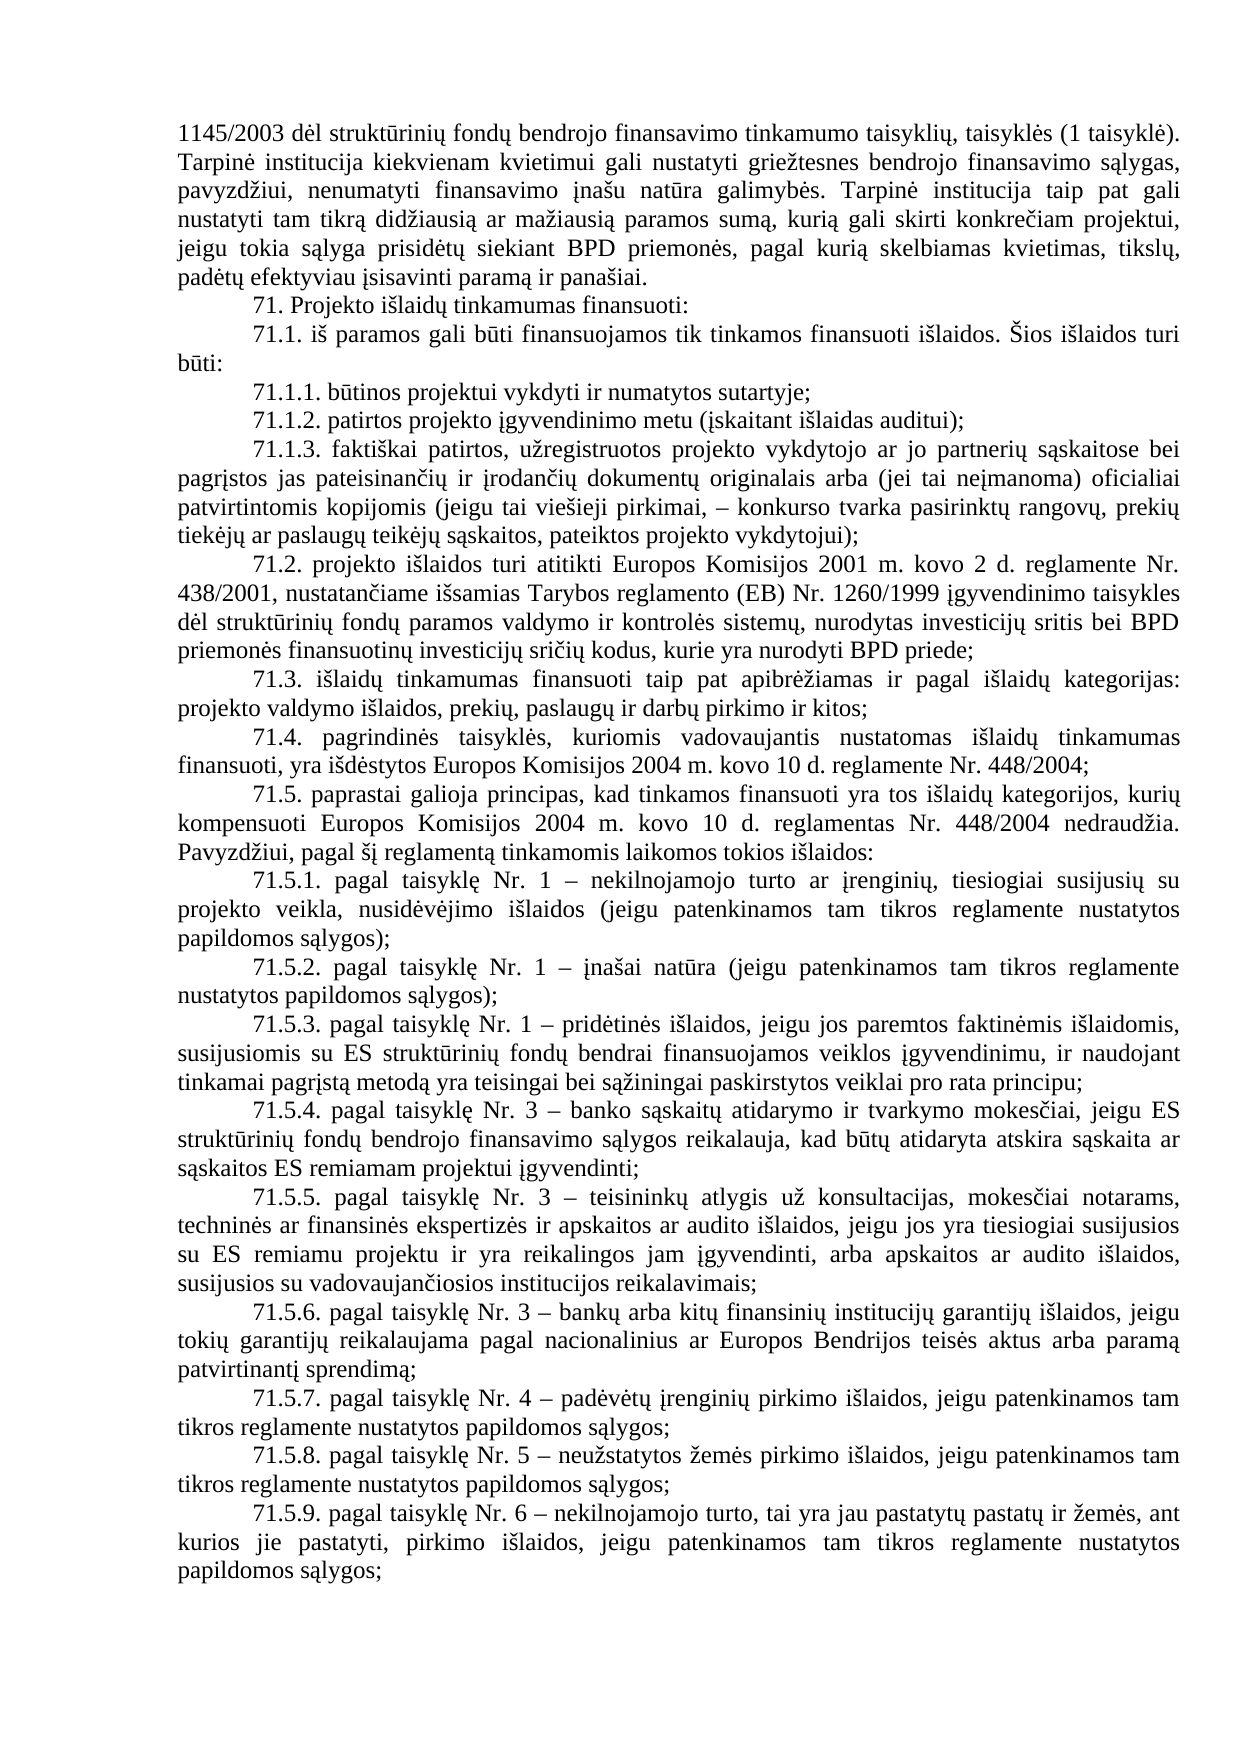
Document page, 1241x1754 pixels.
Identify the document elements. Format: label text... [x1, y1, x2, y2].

text 71.5.6. pagal taisyklę Nr. 3 – bankų arba kitų finansinių institucijų garantijų išlaidos, jeigu tokių garantijų reikalaujama pagal nacionalinius ar Europos Bendrijos teisės aktus arba paramą patvirtinantį sprendimą; [177, 1297, 1181, 1383]
text 71.1.2. patirtos projekto įgyvendinimo metu (įskaitant išlaidas auditui); [177, 406, 1181, 434]
text 71.3. išlaidų tinkamumas finansuoti taip pat apibrėžiamas ir pagal išlaidų kategorijas: projekto valdymo išlaidos, prekių, paslaugų ir darbų pirkimo ir kitos; [177, 664, 1181, 722]
text 1145/2003 dėl struktūrinių fondų bendrojo finansavimo tinkamumo taisyklių, taisyklės (1 taisyklė). Tarpinė institucija kiekvienam kvietimui gali nustatyti griežtesnes bendrojo finansavimo sąlygas, pavyzdžiui, nenumatyti finansavimo įnašu natūra galimybės. Tarpinė institucija taip pat gali nustatyti tam tikrą didžiausią ar mažiausią paramos sumą, kurią gali skirti konkrečiam projektui, jeigu tokia sąlyga prisidėtų siekiant BPD priemonės, pagal kurią skelbiamas kvietimas, tikslų, padėtų efektyviau įsisavinti paramą ir panašiai. [177, 118, 1181, 291]
text 71.1.1. būtinos projektui vykdyti ir numatytos sutartyje; [177, 377, 1181, 406]
text 71.4. pagrindinės taisyklės, kuriomis vadovaujantis nustatomas išlaidų tinkamumas finansuoti, yra išdėstytos Europos Komisijos 2004 m. kovo 10 d. reglamente Nr. 448/2004; [177, 722, 1181, 779]
text 71.5. paprastai galioja principas, kad tinkamos finansuoti yra tos išlaidų kategorijos, kurių kompensuoti Europos Komisijos 2004 m. kovo 10 d. reglamentas Nr. 448/2004 nedraudžia. Pavyzdžiui, pagal šį reglamentą tinkamomis laikomos tokios išlaidos: [177, 779, 1181, 866]
text 71.1.3. faktiškai patirtos, užregistruotos projekto vykdytojo ar jo partnerių sąskaitose bei pagrįstos jas pateisinančių ir įrodančių dokumentų originalais arba (jei tai neįmanoma) oficialiai patvirtintomis kopijomis (jeigu tai viešieji pirkimai, – konkurso tvarka pasirinktų rangovų, prekių tiekėjų ar paslaugų teikėjų sąskaitos, pateiktos projekto vykdytojui); [177, 434, 1181, 549]
text 71. Projekto išlaidų tinkamumas finansuoti: [177, 291, 1181, 319]
text 71.5.9. pagal taisyklę Nr. 6 – nekilnojamojo turto, tai yra jau pastatytų pastatų ir žemės, ant kurios jie pastatyti, pirkimo išlaidos, jeigu patenkinamos tam tikros reglamente nustatytos papildomos sąlygos; [177, 1498, 1181, 1584]
text 71.2. projekto išlaidos turi atitikti Europos Komisijos 2001 m. kovo 2 d. reglamente Nr. 438/2001, nustatančiame išsamias Tarybos reglamento (EB) Nr. 1260/1999 įgyvendinimo taisykles dėl struktūrinių fondų paramos valdymo ir kontrolės sistemų, nurodytas investicijų sritis bei BPD priemonės finansuotinų investicijų sričių kodus, kurie yra nurodyti BPD priede; [177, 549, 1181, 664]
text 71.5.5. pagal taisyklę Nr. 3 – teisininkų atlygis už konsultacijas, mokesčiai notarams, techninės ar finansinės ekspertizės ir apskaitos ar audito išlaidos, jeigu jos yra tiesiogiai susijusios su ES remiamu projektu ir yra reikalingos jam įgyvendinti, arba apskaitos ar audito išlaidos, susijusios su vadovaujančiosios institucijos reikalavimais; [177, 1182, 1181, 1297]
text 71.5.3. pagal taisyklę Nr. 1 – pridėtinės išlaidos, jeigu jos paremtos faktinėmis išlaidomis, susijusiomis su ES struktūrinių fondų bendrai finansuojamos veiklos įgyvendinimu, ir naudojant tinkamai pagrįstą metodą yra teisingai bei sąžiningai paskirstytos veiklai pro rata principu; [177, 1009, 1181, 1096]
text 71.5.4. pagal taisyklę Nr. 3 – banko sąskaitų atidarymo ir tvarkymo mokesčiai, jeigu ES struktūrinių fondų bendrojo finansavimo sąlygos reikalauja, kad būtų atidaryta atskira sąskaita ar sąskaitos ES remiamam projektui įgyvendinti; [177, 1096, 1181, 1182]
text 71.5.8. pagal taisyklę Nr. 5 – neužstatytos žemės pirkimo išlaidos, jeigu patenkinamos tam tikros reglamente nustatytos papildomos sąlygos; [177, 1441, 1181, 1498]
text 71.1. iš paramos gali būti finansuojamos tik tinkamos finansuoti išlaidos. Šios išlaidos turi būti: [177, 319, 1181, 377]
text 71.5.1. pagal taisyklę Nr. 1 – nekilnojamojo turto ar įrenginių, tiesiogiai susijusių su projekto veikla, nusidėvėjimo išlaidos (jeigu patenkinamos tam tikros reglamente nustatytos papildomos sąlygos); [177, 866, 1181, 952]
text 71.5.7. pagal taisyklę Nr. 4 – padėvėtų įrenginių pirkimo išlaidos, jeigu patenkinamos tam tikros reglamente nustatytos papildomos sąlygos; [177, 1383, 1181, 1441]
text 71.5.2. pagal taisyklę Nr. 1 – įnašai natūra (jeigu patenkinamos tam tikros reglamente nustatytos papildomos sąlygos); [177, 952, 1181, 1009]
